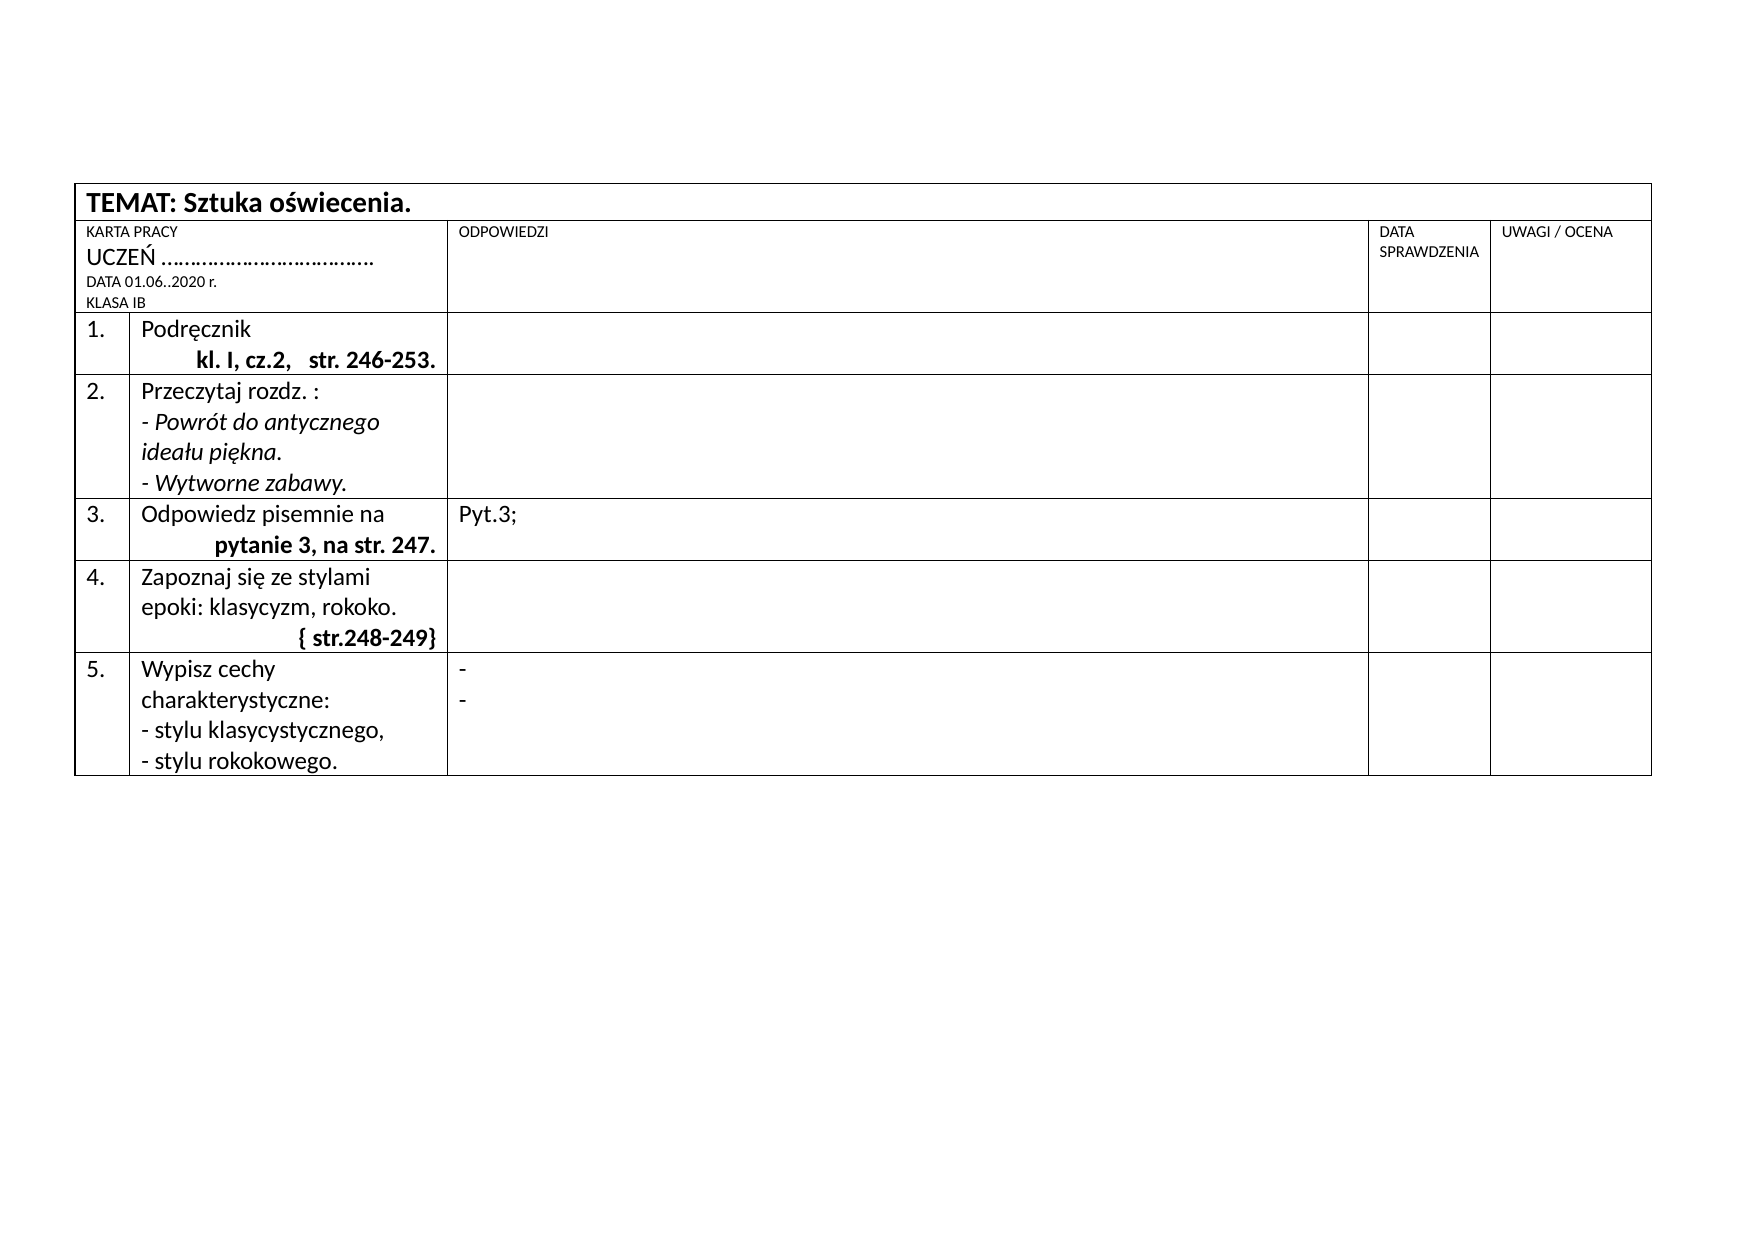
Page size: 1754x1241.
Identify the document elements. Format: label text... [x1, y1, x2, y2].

table_cell [448, 313, 1368, 374]
table_cell Przeczytaj rozdz. : - Powrót do antycznego ideału piękna. - Wytworne zabawy. [130, 375, 447, 497]
table_cell [1369, 653, 1490, 775]
table_cell [1491, 375, 1651, 497]
table_cell [1491, 561, 1651, 652]
table_cell [448, 561, 1368, 652]
table_cell UWAGI / OCENA [1491, 221, 1651, 312]
table_cell 5. [76, 653, 129, 775]
table_header TEMAT: Sztuka oświecenia. [76, 184, 1651, 220]
table_cell 3. [76, 499, 129, 559]
table_cell 1. [76, 313, 129, 374]
table_cell - - [448, 653, 1368, 775]
table_cell [1369, 499, 1490, 559]
table_cell Zapoznaj się ze stylami epoki: klasycyzm, rokoko. { str.248-249} [130, 561, 447, 652]
table_cell [1491, 499, 1651, 559]
table_cell [1369, 375, 1490, 497]
table_cell ODPOWIEDZI [448, 221, 1368, 312]
table_cell [1491, 313, 1651, 374]
table_cell Podręcznik kl. I, cz.2, str. 246-253. [130, 313, 447, 374]
table_cell 4. [76, 561, 129, 652]
table_cell [448, 375, 1368, 497]
table_cell KARTA PRACY UCZEŃ ………………………………. DATA 01.06..2020 r. KLASA IB [76, 221, 447, 312]
table_cell [1491, 653, 1651, 775]
table_cell Pyt.3; [448, 499, 1368, 559]
table_cell Wypisz cechy charakterystyczne: - stylu klasycystycznego, - stylu rokokowego. [130, 653, 447, 775]
table_cell Odpowiedz pisemnie na pytanie 3, na str. 247. [130, 499, 447, 559]
table_cell [1369, 561, 1490, 652]
table_cell DATA SPRAWDZENIA [1369, 221, 1490, 312]
table_cell 2. [76, 375, 129, 497]
table_cell [1369, 313, 1490, 374]
